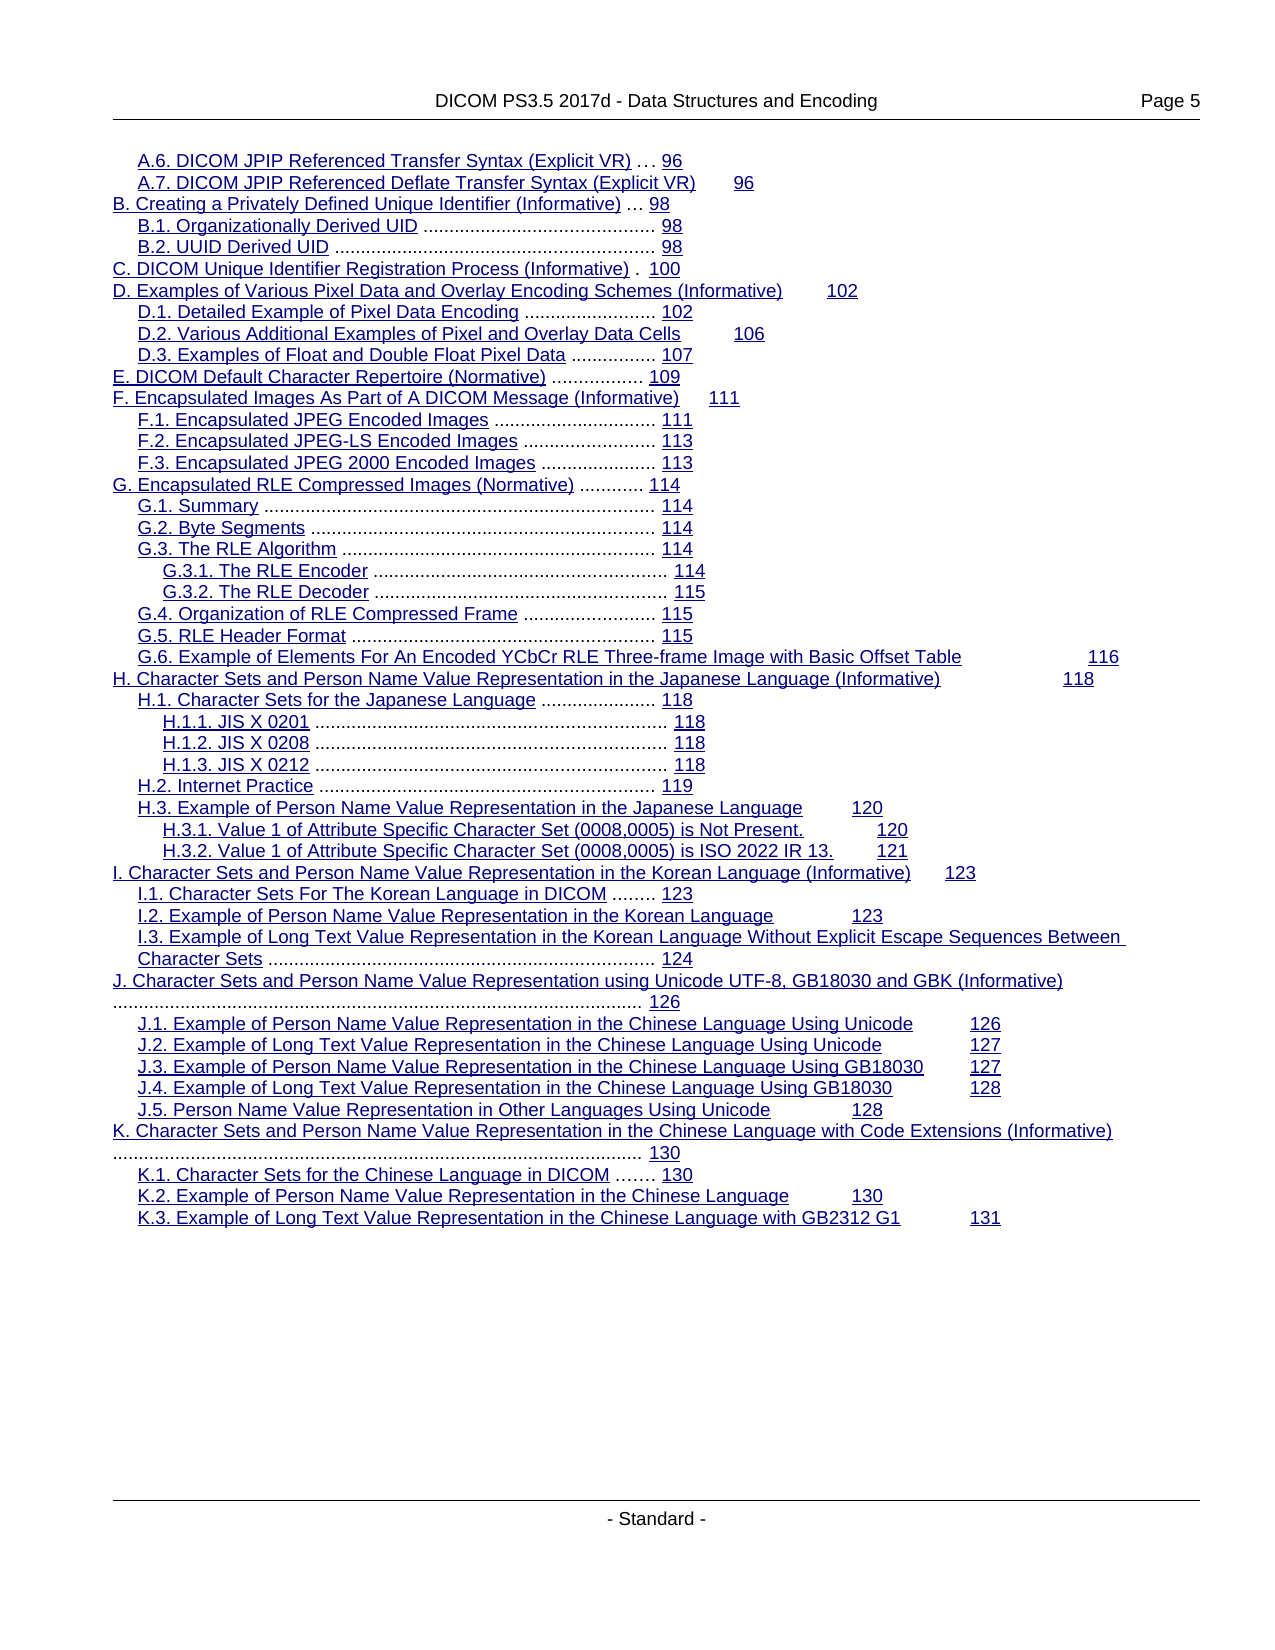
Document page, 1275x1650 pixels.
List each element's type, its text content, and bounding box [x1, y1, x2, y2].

text G. Encapsulated RLE Compressed Images (Normative) 0 [112, 473, 1175, 495]
text H.3. Example of Person Name Value Representation in the Japanese Language 0 [137, 797, 1175, 818]
text F.3. Encapsulated JPEG 2000 Encoded Images 0 [137, 452, 1175, 473]
text H.1. Character Sets for the Japanese Language 0 [137, 689, 1175, 711]
text I. Character Sets and Person Name Value Representation in the Korean Language (Informative) 0 [112, 862, 1175, 883]
text G.2. Byte Segments 0 [137, 517, 1175, 538]
text G.6. Example of Elements For An Encoded YCbCr RLE Three-frame Image with Basic Offset Table 0 [137, 646, 1175, 667]
text I.3. Example of Long Text Value Representation in the Korean Language Without Explicit Escape Sequences Between Character Sets 0 [137, 926, 1175, 969]
text I.1. Character Sets For The Korean Language in DICOM 0 [137, 883, 1175, 905]
text J.4. Example of Long Text Value Representation in the Chinese Language Using GB18030 0 [137, 1077, 1175, 1099]
text E. DICOM Default Character Repertoire (Normative) 0 [112, 366, 1175, 387]
text A.7. DICOM JPIP Referenced Deflate Transfer Syntax (Explicit VR) 0 [137, 172, 1175, 193]
text J.3. Example of Person Name Value Representation in the Chinese Language Using GB18030 0 [137, 1056, 1175, 1077]
text G.4. Organization of RLE Compressed Frame 0 [137, 603, 1175, 624]
text H.2. Internet Practice 0 [137, 775, 1175, 797]
text F. Encapsulated Images As Part of A DICOM Message (Informative) 0 [112, 387, 1175, 409]
text D. Examples of Various Pixel Data and Overlay Encoding Schemes (Informative) 0 [112, 279, 1175, 301]
text G.1. Summary 0 [137, 495, 1175, 517]
text H.1.1. JIS X 0201 0 [162, 711, 1175, 732]
text J.1. Example of Person Name Value Representation in the Chinese Language Using Unicode 0 [137, 1012, 1175, 1034]
text H.1.3. JIS X 0212 0 [162, 754, 1175, 775]
text G.3.1. The RLE Encoder 0 [162, 560, 1175, 581]
text D.1. Detailed Example of Pixel Data Encoding 0 [137, 301, 1175, 322]
text B. Creating a Privately Defined Unique Identifier (Informative) 0 [112, 193, 1175, 215]
text G.3. The RLE Algorithm 0 [137, 538, 1175, 560]
text H.1.2. JIS X 0208 0 [162, 732, 1175, 754]
text B.1. Organizationally Derived UID 0 [137, 215, 1175, 236]
text H.3.2. Value 1 of Attribute Specific Character Set (0008,0005) is ISO 2022 IR 13. 0 [162, 840, 1175, 862]
text G.5. RLE Header Format 0 [137, 624, 1175, 646]
text F.1. Encapsulated JPEG Encoded Images 0 [137, 409, 1175, 430]
text F.2. Encapsulated JPEG-LS Encoded Images 0 [137, 430, 1175, 452]
text K.1. Character Sets for the Chinese Language in DICOM 0 [137, 1163, 1175, 1185]
text D.3. Examples of Float and Double Float Pixel Data 0 [137, 344, 1175, 366]
text D.2. Various Additional Examples of Pixel and Overlay Data Cells 0 [137, 322, 1175, 344]
text J.5. Person Name Value Representation in Other Languages Using Unicode 0 [137, 1099, 1175, 1120]
text H. Character Sets and Person Name Value Representation in the Japanese Language (Informative) 0 [112, 667, 1175, 689]
text G.3.2. The RLE Decoder 0 [162, 581, 1175, 603]
text C. DICOM Unique Identifier Registration Process (Informative) 0 [112, 258, 1175, 279]
text K.3. Example of Long Text Value Representation in the Chinese Language with GB2312 G1 0 [137, 1207, 1175, 1228]
text I.2. Example of Person Name Value Representation in the Korean Language 0 [137, 905, 1175, 926]
text J.2. Example of Long Text Value Representation in the Chinese Language Using Unicode 0 [137, 1034, 1175, 1056]
text B.2. UUID Derived UID 0 [137, 236, 1175, 258]
text A.6. DICOM JPIP Referenced Transfer Syntax (Explicit VR) 0 [137, 150, 1175, 172]
text K.2. Example of Person Name Value Representation in the Chinese Language 0 [137, 1185, 1175, 1207]
text H.3.1. Value 1 of Attribute Specific Character Set (0008,0005) is Not Present. 0 [162, 818, 1175, 840]
text K. Character Sets and Person Name Value Representation in the Chinese Language with Code Extensions (Informative) 0 [112, 1120, 1175, 1163]
text J. Character Sets and Person Name Value Representation using Unicode UTF-8, GB18030 and GBK (Informative) 0 [112, 969, 1175, 1012]
